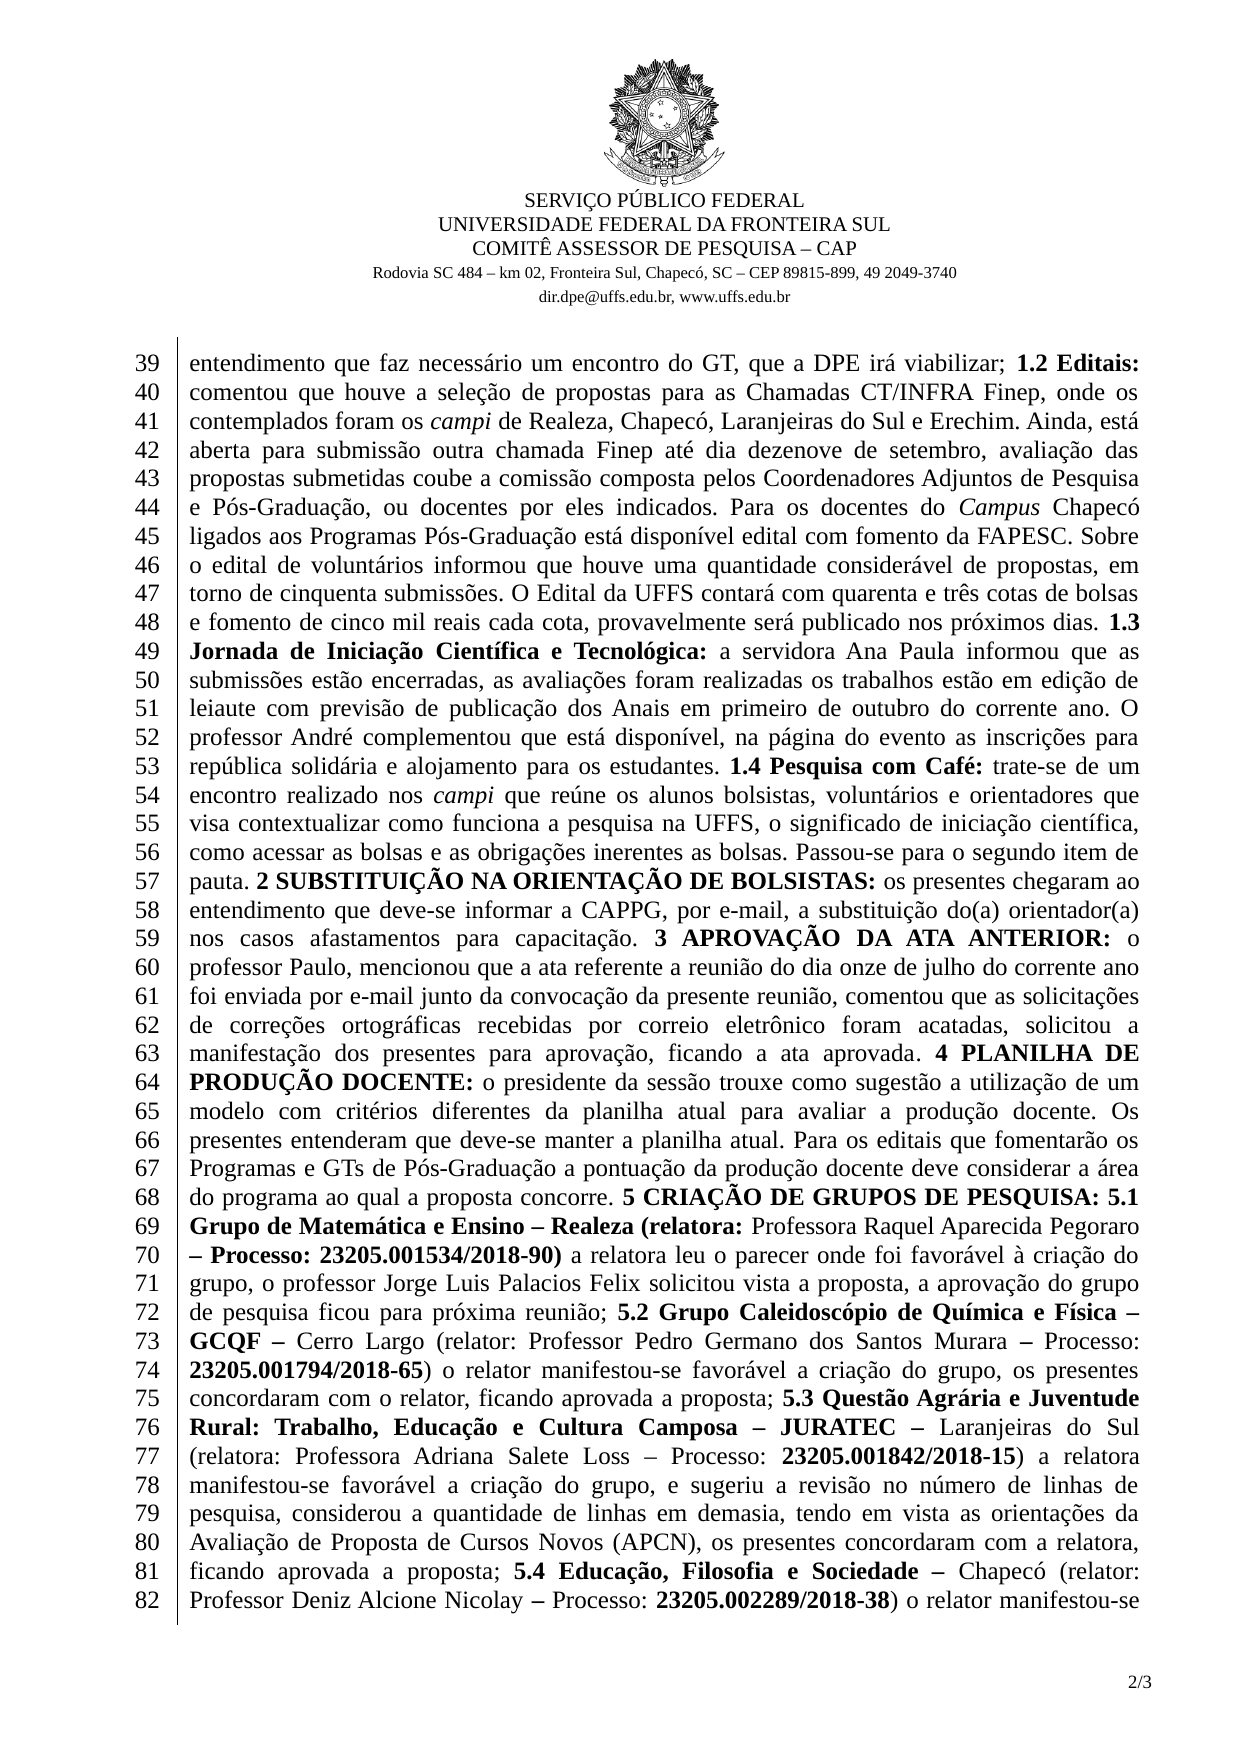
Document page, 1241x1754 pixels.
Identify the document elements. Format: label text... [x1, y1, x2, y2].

text entendimento que faz necessário um encontro do GT, que a DPE irá viabilizar; 1.2 Editais: comentou que houve a seleção de propostas para as Chamadas CT/INFRA Finep, onde os contemplados foram os campi de Realeza, Chapecó, Laranjeiras do Sul e Erechim. Ainda, está aberta para submissão outra chamada Finep até dia dezenove de setembro, avaliação das propostas submetidas coube a comissão composta pelos Coordenadores Adjuntos de Pesquisa e Pós-Graduação, ou docentes por eles indicados. Para os docentes do Campus Chapecó ligados aos Programas Pós-Graduação está disponível edital com fomento da FAPESC. Sobre o edital de voluntários informou que houve uma quantidade considerável de propostas, em torno de cinquenta submissões. O Edital da UFFS contará com quarenta e três cotas de bolsas e fomento de cinco mil reais cada cota, provavelmente será publicado nos próximos dias. 1.3 Jornada de Iniciação Científica e Tecnológica: a servidora Ana Paula informou que as submissões estão encerradas, as avaliações foram realizadas os trabalhos estão em edição de leiaute com previsão de publicação dos Anais em primeiro de outubro do corrente ano. O professor André complementou que está disponível, na página do evento as inscrições para república solidária e alojamento para os estudantes. 1.4 Pesquisa com Café: trate-se de um encontro realizado nos campi que reúne os alunos bolsistas, voluntários e orientadores que visa contextualizar como funciona a pesquisa na UFFS, o significado de iniciação científica, como acessar as bolsas e as obrigações inerentes as bolsas. Passou-se para o segundo item de pauta. 2 SUBSTITUIÇÃO NA ORIENTAÇÃO DE BOLSISTAS: os presentes chegaram ao entendimento que deve-se informar a CAPPG, por e-mail, a substituição do(a) orientador(a) nos casos afastamentos para capacitação. 3 APROVAÇÃO DA ATA ANTERIOR: o professor Paulo, mencionou que a ata referente a reunião do dia onze de julho do corrente ano foi enviada por e-mail junto da convocação da presente reunião, comentou que as solicitações de correções ortográficas recebidas por correio eletrônico foram acatadas, solicitou a manifestação dos presentes para aprovação, ficando a ata aprovada. 4 PLANILHA DE PRODUÇÃO DOCENTE: o presidente da sessão trouxe como sugestão a utilização de um modelo com critérios diferentes da planilha atual para avaliar a produção docente. Os presentes entenderam que deve-se manter a planilha atual. Para os editais que fomentarão os Programas e GTs de Pós-Graduação a pontuação da produção docente deve considerar a área do programa ao qual a proposta concorre. 5 CRIAÇÃO DE GRUPOS DE PESQUISA: 5.1 Grupo de Matemática e Ensino – Realeza (relatora: Professora Raquel Aparecida Pegoraro – Processo: 23205.001534/2018-90) a relatora leu o parecer onde foi favorável à criação do grupo, o professor Jorge Luis Palacios Felix solicitou vista a proposta, a aprovação do grupo de pesquisa ficou para próxima reunião; 5.2 Grupo Caleidoscópio de Química e Física – GCQF – Cerro Largo (relator: Professor Pedro Germano dos Santos Murara – Processo: 23205.001794/2018-65) o relator manifestou-se favorável a criação do grupo, os presentes concordaram com o relator, ficando aprovada a proposta; 5.3 Questão Agrária e Juventude Rural: Trabalho, Educação e Cultura Camposa – JURATEC – Laranjeiras do Sul (relatora: Professora Adriana Salete Loss – Processo: 23205.001842/2018-15) a relatora manifestou-se favorável a criação do grupo, e sugeriu a revisão no número de linhas de pesquisa, considerou a quantidade de linhas em demasia, tendo em vista as orientações da Avaliação de Proposta de Cursos Novos (APCN), os presentes concordaram com a relatora, ficando aprovada a proposta; 5.4 Educação, Filosofia e Sociedade – Chapecó (relator: Professor Deniz Alcione Nicolay – Processo: 23205.002289/2018-38) o relator manifestou-se [178, 337, 1152, 1625]
